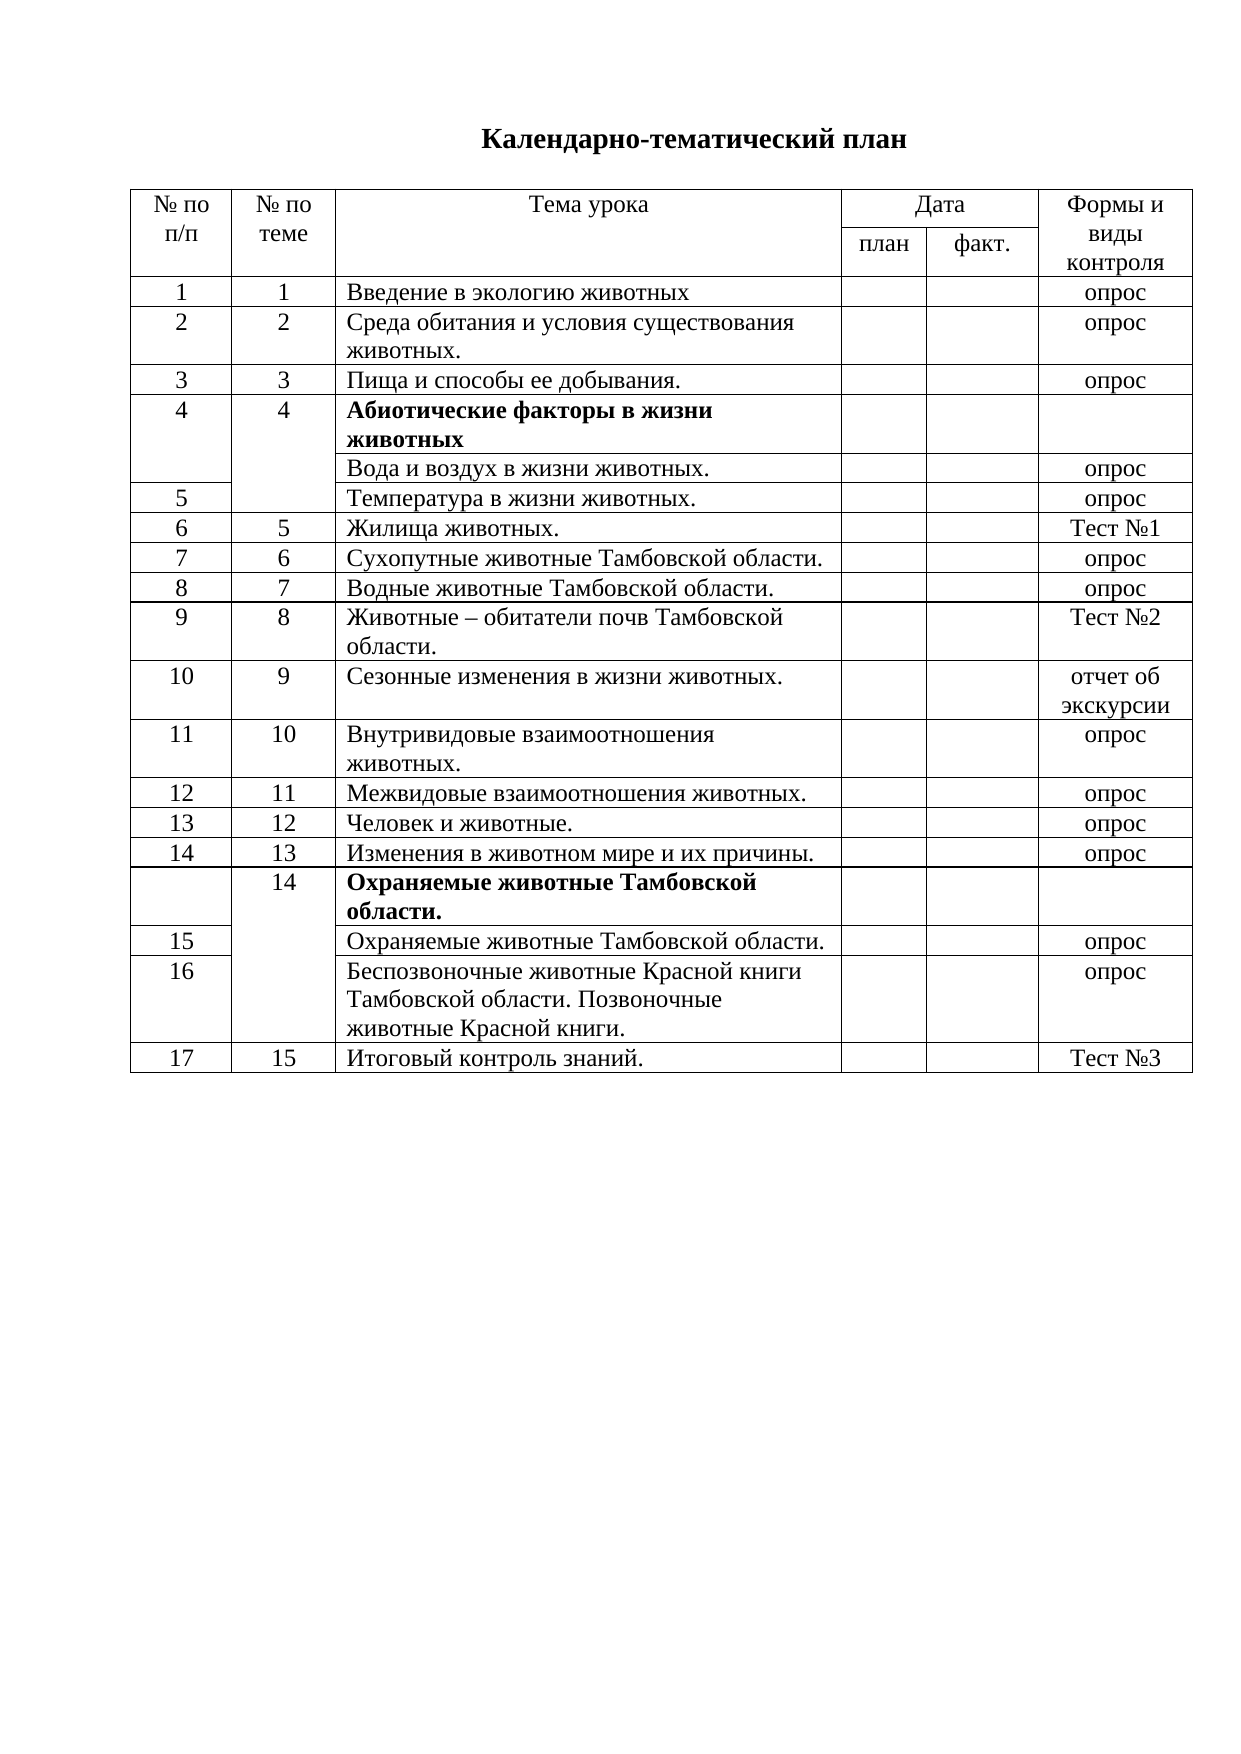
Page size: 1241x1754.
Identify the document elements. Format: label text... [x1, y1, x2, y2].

table_cell [842, 573, 926, 601]
table_cell [927, 307, 1038, 364]
table_header № по п/п [131, 190, 231, 276]
table_cell опрос [1039, 483, 1192, 512]
table_cell 2 [131, 307, 231, 364]
table_cell 17 [131, 1043, 231, 1072]
table_cell 8 [232, 603, 335, 660]
table_cell [842, 603, 926, 660]
table_cell 13 [131, 808, 231, 837]
table_cell [927, 277, 1038, 306]
table_cell [842, 956, 926, 1042]
table_cell Тест №2 [1039, 603, 1192, 660]
table_cell [842, 838, 926, 866]
table_cell 9 [232, 661, 335, 718]
table_header Формы и виды контроля [1039, 190, 1192, 276]
table_cell [842, 720, 926, 777]
table_cell [842, 513, 926, 542]
table_cell 2 [232, 307, 335, 364]
table_cell 4 [131, 395, 231, 482]
table_cell 10 [131, 661, 231, 718]
table_cell [927, 543, 1038, 572]
table_header № по теме [232, 190, 335, 276]
table_cell Межвидовые взаимоотношения животных. [336, 778, 841, 807]
table_cell [1039, 868, 1192, 925]
table_cell 1 [232, 277, 335, 306]
table_cell Животные – обитатели почв Тамбовской области. [336, 603, 841, 660]
table_cell [131, 868, 231, 925]
table_cell [927, 778, 1038, 807]
table_cell [842, 395, 926, 452]
text Календарно-тематический план [244, 121, 1152, 155]
table_cell 9 [131, 603, 231, 660]
table_cell [927, 808, 1038, 837]
table_cell Сезонные изменения в жизни животных. [336, 661, 841, 718]
table_cell [927, 1043, 1038, 1072]
table_cell Тест №3 [1039, 1043, 1192, 1072]
table_cell 5 [131, 483, 231, 512]
table_cell Беспозвоночные животные Красной книги Тамбовской области. Позвоночные животные Красной книги. [336, 956, 841, 1042]
table_cell Охраняемые животные Тамбовской области. [336, 868, 841, 925]
table_cell Абиотические факторы в жизни животных [336, 395, 841, 452]
table_cell факт. [927, 228, 1038, 276]
table_cell Пища и способы ее добывания. [336, 365, 841, 394]
table_cell 4 [232, 395, 335, 512]
table_cell 14 [131, 838, 231, 866]
table_cell 11 [232, 778, 335, 807]
table_cell [842, 483, 926, 512]
table_cell [842, 454, 926, 482]
table_cell 12 [131, 778, 231, 807]
table_cell [927, 868, 1038, 925]
table_cell [927, 661, 1038, 718]
table_cell [842, 778, 926, 807]
table_cell [927, 513, 1038, 542]
table_cell 14 [232, 868, 335, 1042]
table_cell 6 [131, 513, 231, 542]
table_cell опрос [1039, 720, 1192, 777]
table_cell Сухопутные животные Тамбовской области. [336, 543, 841, 572]
table_cell [927, 956, 1038, 1042]
table_cell план [842, 228, 926, 276]
table_cell Введение в экологию животных [336, 277, 841, 306]
table_header Дата [842, 190, 1038, 227]
table_cell Итоговый контроль знаний. [336, 1043, 841, 1072]
table_cell [927, 573, 1038, 601]
table_cell Охраняемые животные Тамбовской области. [336, 926, 841, 955]
table_cell 13 [232, 838, 335, 866]
table_cell 5 [232, 513, 335, 542]
table_cell опрос [1039, 543, 1192, 572]
table_cell 7 [131, 543, 231, 572]
table_cell 11 [131, 720, 231, 777]
table_cell Внутривидовые взаимоотношения животных. [336, 720, 841, 777]
table_cell 1 [131, 277, 231, 306]
table_cell Тест №1 [1039, 513, 1192, 542]
table_cell [842, 808, 926, 837]
table_cell 3 [131, 365, 231, 394]
table_cell опрос [1039, 778, 1192, 807]
table_cell [842, 543, 926, 572]
table_cell Человек и животные. [336, 808, 841, 837]
table_cell 7 [232, 573, 335, 601]
table_cell Вода и воздух в жизни животных. [336, 454, 841, 482]
table_cell [927, 483, 1038, 512]
table_cell Температура в жизни животных. [336, 483, 841, 512]
table_cell [927, 926, 1038, 955]
table_cell 6 [232, 543, 335, 572]
table_cell Водные животные Тамбовской области. [336, 573, 841, 601]
table_cell опрос [1039, 454, 1192, 482]
table_cell [927, 838, 1038, 866]
table_cell 10 [232, 720, 335, 777]
table_cell опрос [1039, 926, 1192, 955]
table_cell [842, 661, 926, 718]
table_cell опрос [1039, 956, 1192, 1042]
table_cell опрос [1039, 307, 1192, 364]
table_cell Изменения в животном мире и их причины. [336, 838, 841, 866]
table_cell [927, 395, 1038, 452]
table_header Тема урока [336, 190, 841, 276]
table_cell 15 [232, 1043, 335, 1072]
table_cell 8 [131, 573, 231, 601]
table_cell [927, 720, 1038, 777]
table_cell [927, 603, 1038, 660]
table_cell 15 [131, 926, 231, 955]
table_cell Жилища животных. [336, 513, 841, 542]
table_cell [842, 868, 926, 925]
table_cell опрос [1039, 573, 1192, 601]
table_cell 12 [232, 808, 335, 837]
table_cell [842, 365, 926, 394]
table_cell опрос [1039, 365, 1192, 394]
table_cell [927, 454, 1038, 482]
table_cell [842, 926, 926, 955]
table_cell [842, 1043, 926, 1072]
table_cell [1039, 395, 1192, 452]
table_cell [842, 277, 926, 306]
table_cell 3 [232, 365, 335, 394]
table_cell опрос [1039, 808, 1192, 837]
table_cell Среда обитания и условия существования животных. [336, 307, 841, 364]
table_cell [842, 307, 926, 364]
table_cell отчет об экскурсии [1039, 661, 1192, 718]
table_cell 16 [131, 956, 231, 1042]
table_cell опрос [1039, 277, 1192, 306]
table_cell опрос [1039, 838, 1192, 866]
table_cell [927, 365, 1038, 394]
